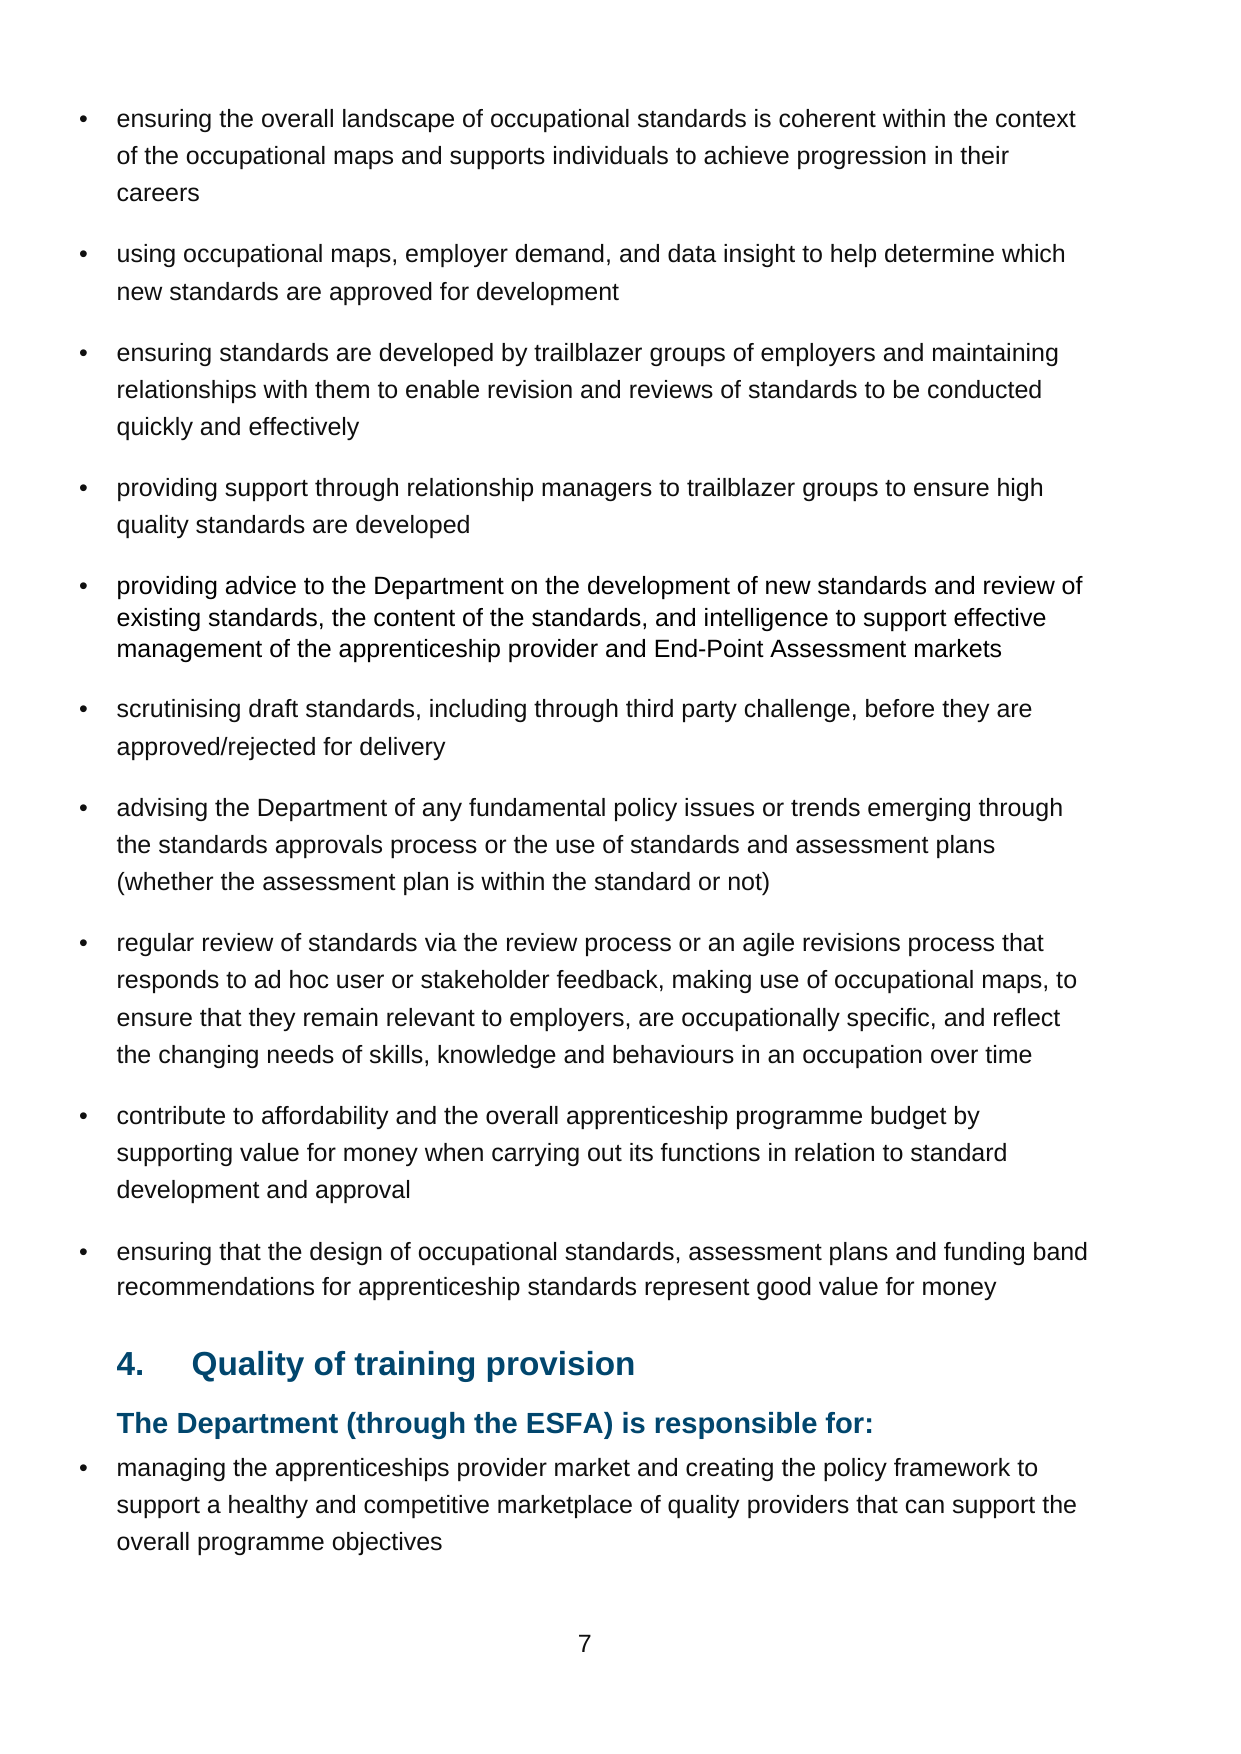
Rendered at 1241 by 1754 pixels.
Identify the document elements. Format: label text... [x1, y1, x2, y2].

list regular review of standards via the review process or an agile revisions process that responds to ad hoc user or stakeholder feedback, making use of occupational maps, to ensure that they remain relevant to employers, are occupationally specific, and reflect the changing needs of skills, knowledge and behaviours in an occupation over time [79, 928, 1092, 1069]
list using occupational maps, employer demand, and data insight to help determine which new standards are approved for development [79, 239, 1092, 305]
list ensuring standards are developed by trailblazer groups of employers and maintaining relationships with them to enable revision and reviews of standards to be conducted quickly and effectively [79, 337, 1092, 441]
subtitle Quality of training provision [116, 1344, 1092, 1383]
list ensuring the overall landscape of occupational standards is coherent within the context of the occupational maps and supports individuals to achieve progression in their careers [79, 104, 1092, 207]
list managing the apprenticeships provider market and creating the policy framework to support a healthy and competitive marketplace of quality providers that can support the overall programme objectives [79, 1452, 1092, 1556]
list providing advice to the Department on the development of new standards and review of existing standards, the content of the standards, and intelligence to support effective management of the apprenticeship provider and End-Point Assessment markets [79, 571, 1092, 663]
text The Department (through the ESFA) is responsible for: [116, 1406, 1092, 1439]
list contribute to affordability and the overall apprenticeship programme budget by supporting value for money when carrying out its functions in relation to standard development and approval [79, 1101, 1092, 1204]
list scrutinising draft standards, including through third party challenge, before they are approved/rejected for delivery [79, 694, 1092, 760]
list providing support through relationship managers to trailblazer groups to ensure high quality standards are developed [79, 473, 1092, 539]
list advising the Department of any fundamental policy issues or trends emerging through the standards approvals process or the use of standards and assessment plans (whether the assessment plan is within the standard or not) [79, 793, 1092, 896]
list ensuring that the design of occupational standards, assessment plans and funding band recommendations for apprenticeship standards represent good value for money [79, 1236, 1092, 1301]
